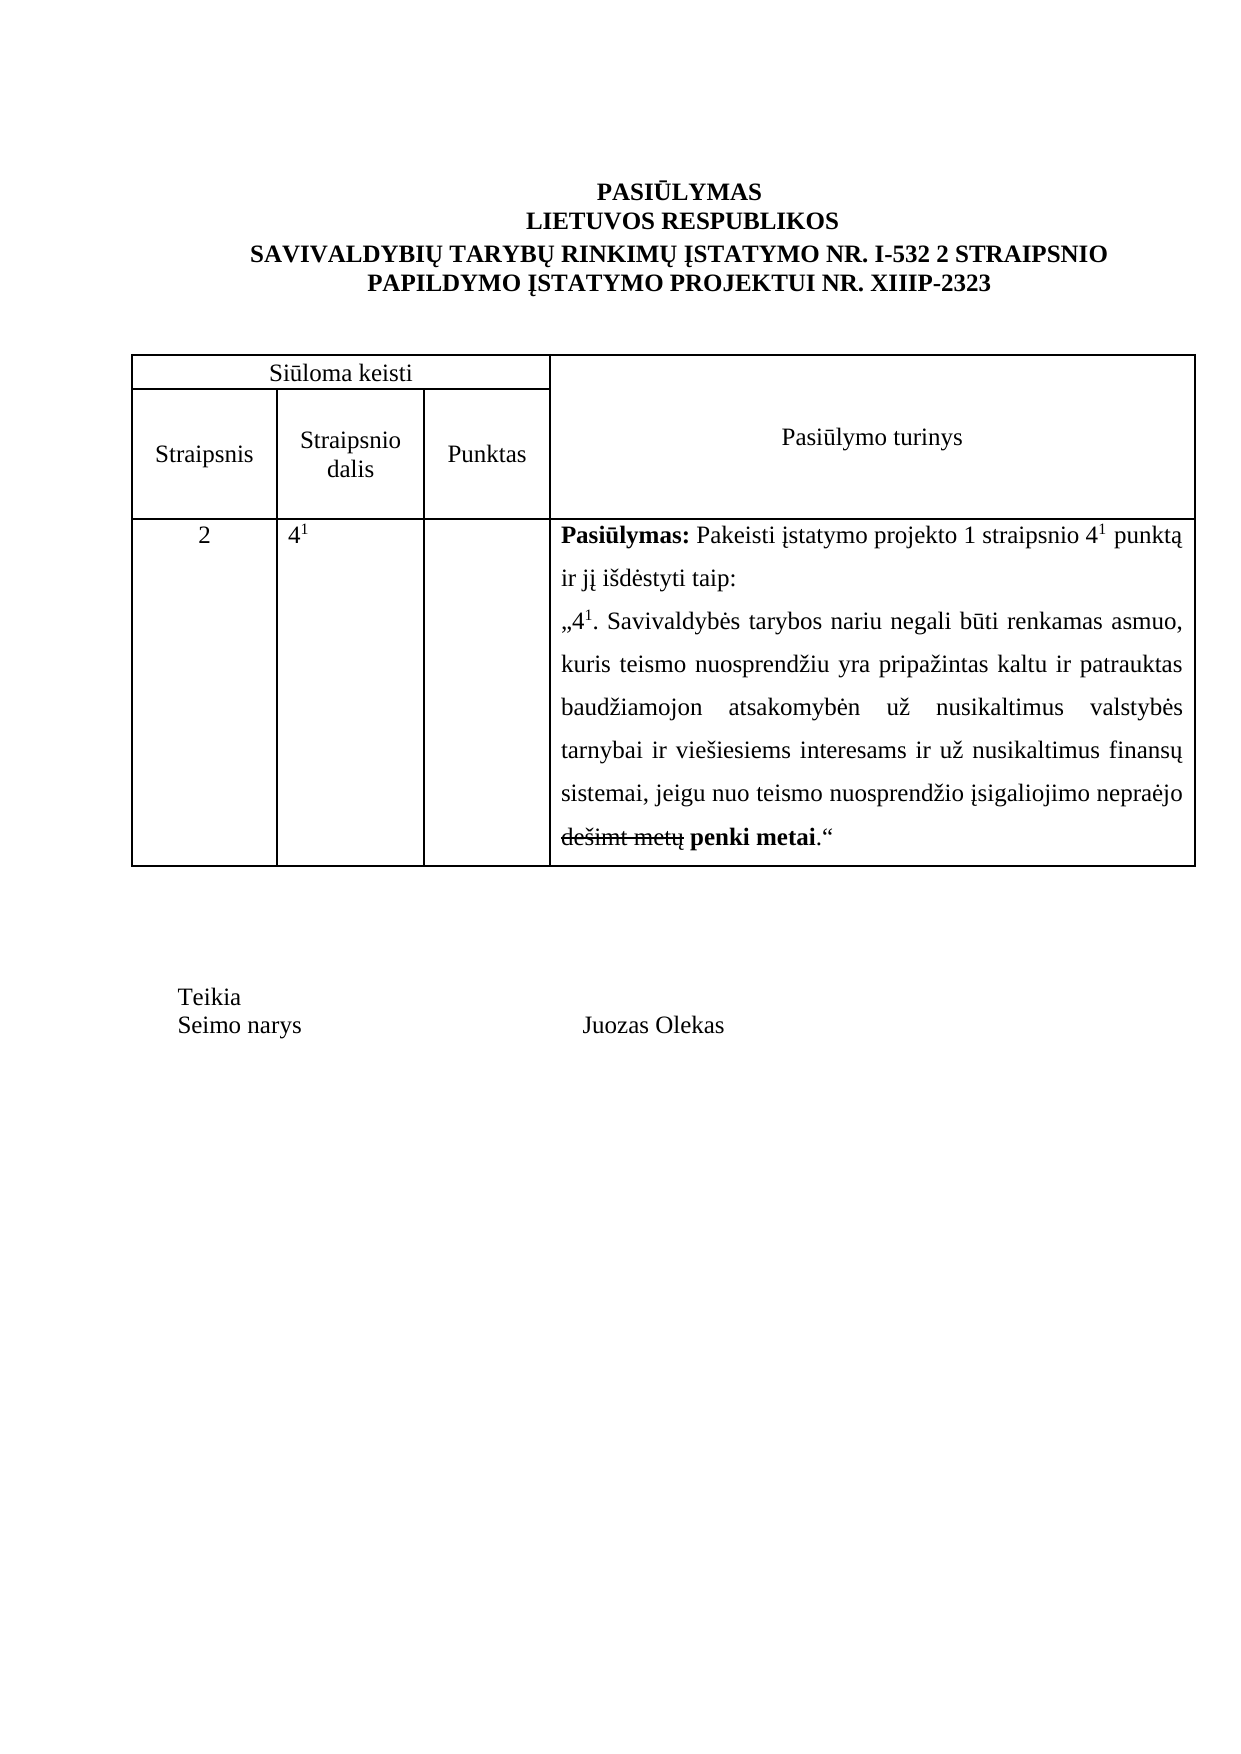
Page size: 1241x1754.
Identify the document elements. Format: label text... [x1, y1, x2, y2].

text Seimo narys Juozas Olekas [177, 1011, 1181, 1039]
table_header Pasiūlymo turinys [551, 356, 1194, 518]
table_cell [425, 520, 549, 865]
table_cell 2 [133, 520, 276, 865]
text SAVIVALDYBIŲ TARYBŲ RINKIMŲ ĮSTATYMO NR. I-532 2 STRAIPSNIO PAPILDYMO ĮSTATYMO PROJEKTUI NR. XIIIP-2323 [177, 239, 1181, 296]
table_cell Pasiūlymas: Pakeisti įstatymo projekto 1 straipsnio 41 punktą ir jį išdėstyti taip: „41. Savivaldybės tarybos nariu negali būti renkamas asmuo, kuris teismo nuosprendžiu yra pripažintas kaltu ir patrauktas baudžiamojon atsakomybėn už nusikaltimus valstybės tarnybai ir viešiesiems interesams ir už nusikaltimus finansų sistemai, jeigu nuo teismo nuosprendžio įsigaliojimo nepraėjo dešimt metų penki metai.“ [551, 520, 1194, 865]
table_cell 41 [278, 520, 423, 865]
text PASIŪLYMAS [177, 177, 1181, 206]
table_cell Straipsnis [133, 390, 276, 518]
table_cell Straipsnio dalis [278, 390, 423, 518]
table_cell Punktas [425, 390, 549, 518]
text Teikia [177, 982, 1181, 1011]
text LIETUVOS RESPUBLIKOS [177, 206, 1181, 235]
table_header Siūloma keisti [133, 356, 549, 388]
